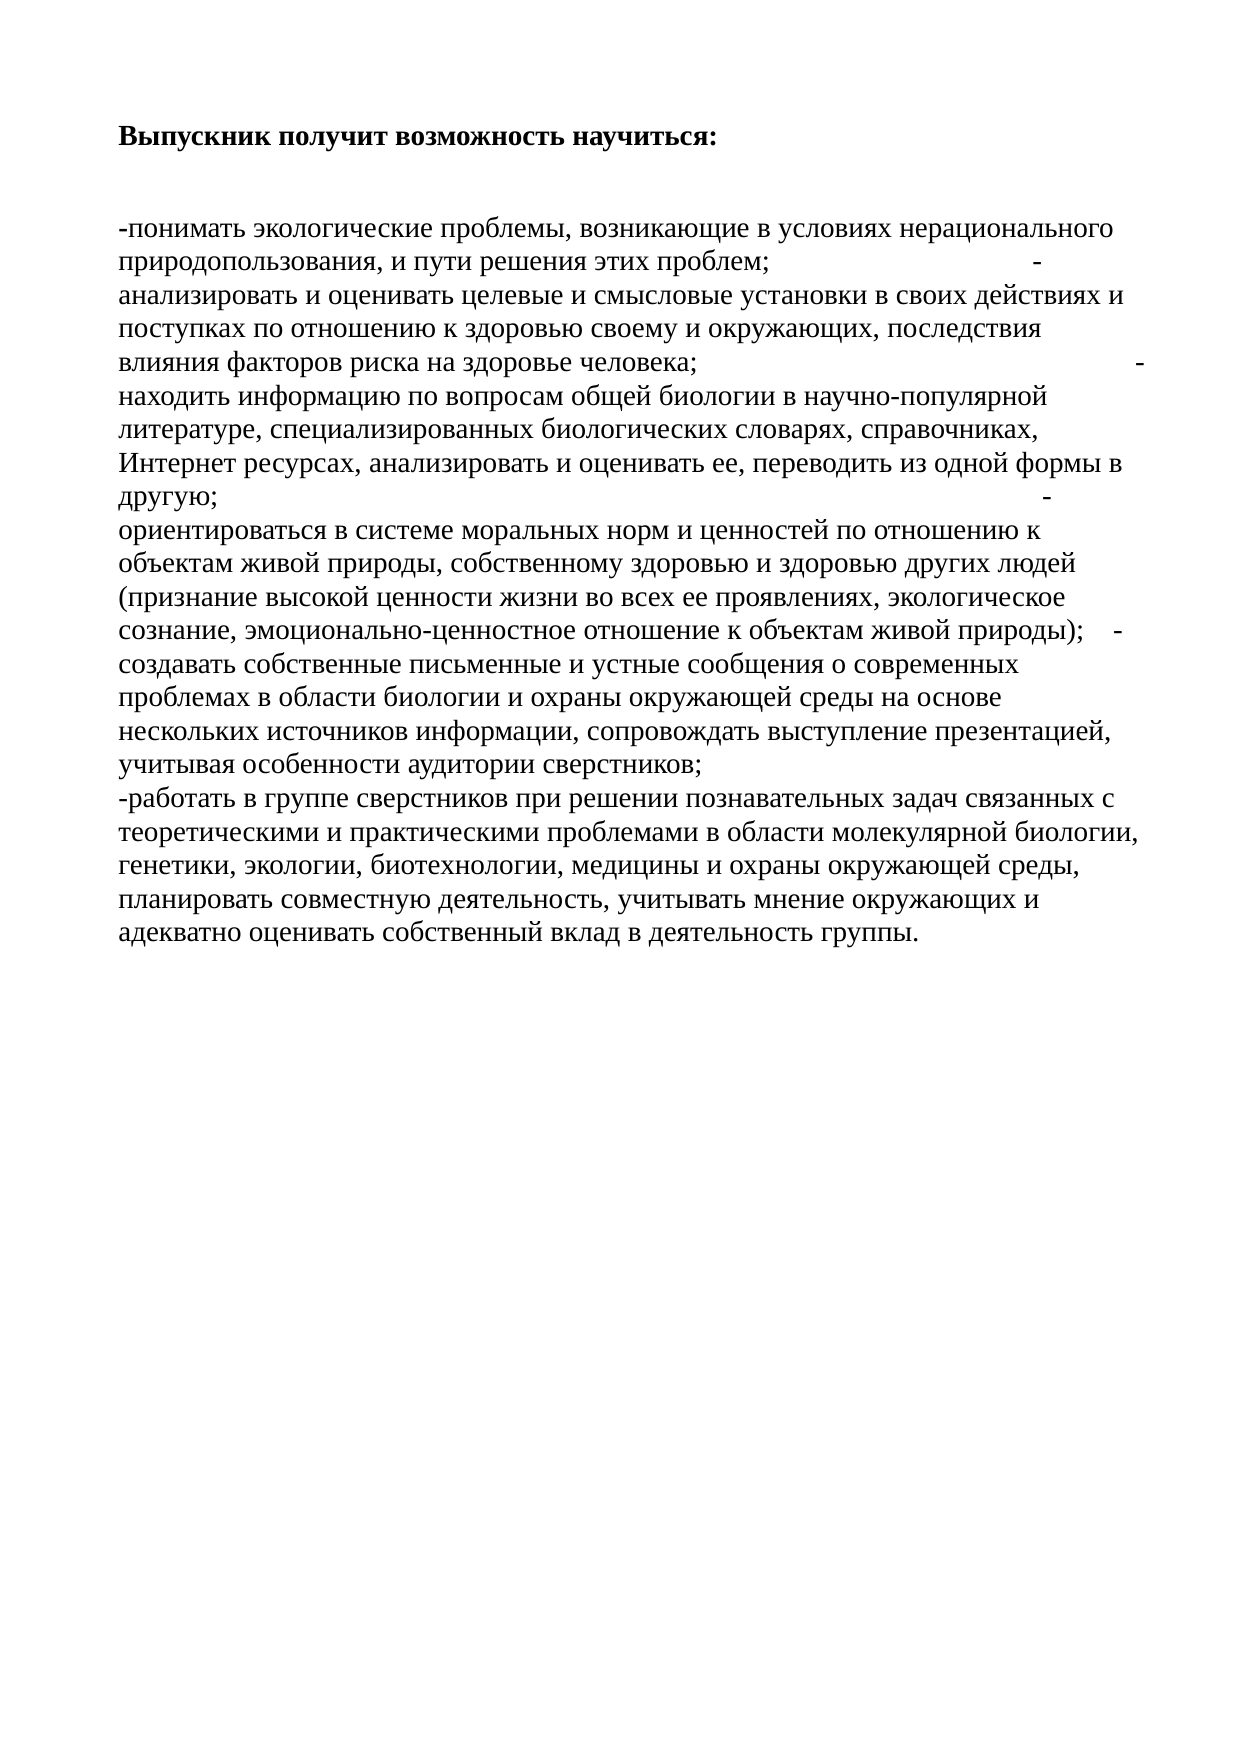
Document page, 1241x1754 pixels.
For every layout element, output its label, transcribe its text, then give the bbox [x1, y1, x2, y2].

text -понимать экологические проблемы, возникающие в условиях нерационального природопользования, и пути решения этих проблем; -анализировать и оценивать целевые и смысловые установки в своих действиях и поступках по отношению к здоровью своему и окружающих, последствия влияния факторов риска на здоровье человека; -находить информацию по вопросам общей биологии в научно-популярной литературе, специализированных биологических словарях, справочниках, Интернет ресурсах, анализировать и оценивать ее, переводить из одной формы в другую; -ориентироваться в системе моральных норм и ценностей по отношению к объектам живой природы, собственному здоровью и здоровью других людей (признание высокой ценности жизни во всех ее проявлениях, экологическое сознание, эмоционально-ценностное отношение к объектам живой природы); -создавать собственные письменные и устные сообщения о современных проблемах в области биологии и охраны окружающей среды на основе нескольких источников информации, сопровождать выступление презентацией, учитывая особенности аудитории сверстников; -работать в группе сверстников при решении познавательных задач связанных с теоретическими и практическими проблемами в области молекулярной биологии, генетики, экологии, биотехнологии, медицины и охраны окружающей среды, планировать совместную деятельность, учитывать мнение окружающих и адекватно оценивать собственный вклад в деятельность группы. [118, 210, 1146, 948]
text Выпускник получит возможность научиться: [118, 118, 1146, 152]
